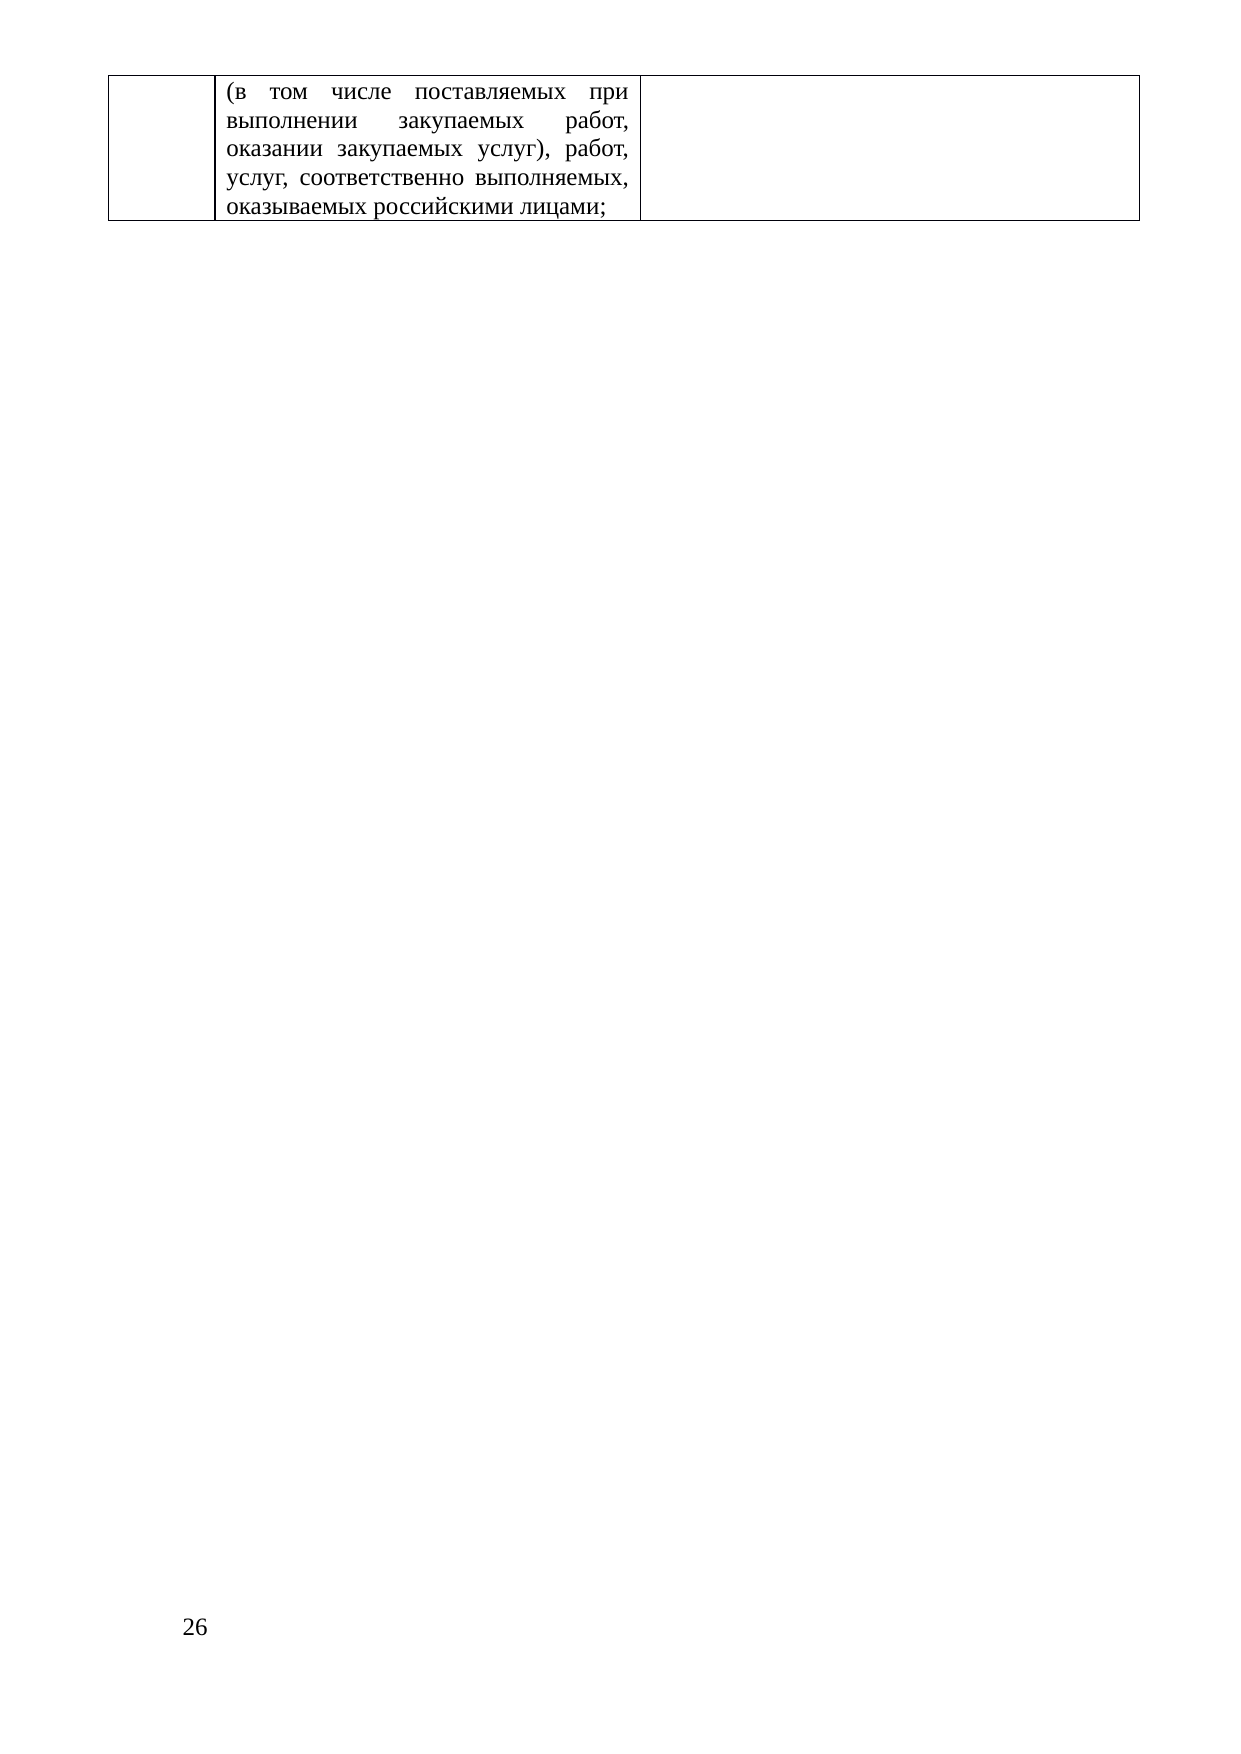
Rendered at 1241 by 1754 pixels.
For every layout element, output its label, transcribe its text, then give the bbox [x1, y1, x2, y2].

table_cell (в том числе поставляемых при выполнении закупаемых работ, оказании закупаемых услуг), работ, услуг, соответственно выполняемых, оказываемых российскими лицами; [216, 76, 640, 220]
table_cell [109, 76, 214, 220]
table_cell [641, 76, 1139, 220]
